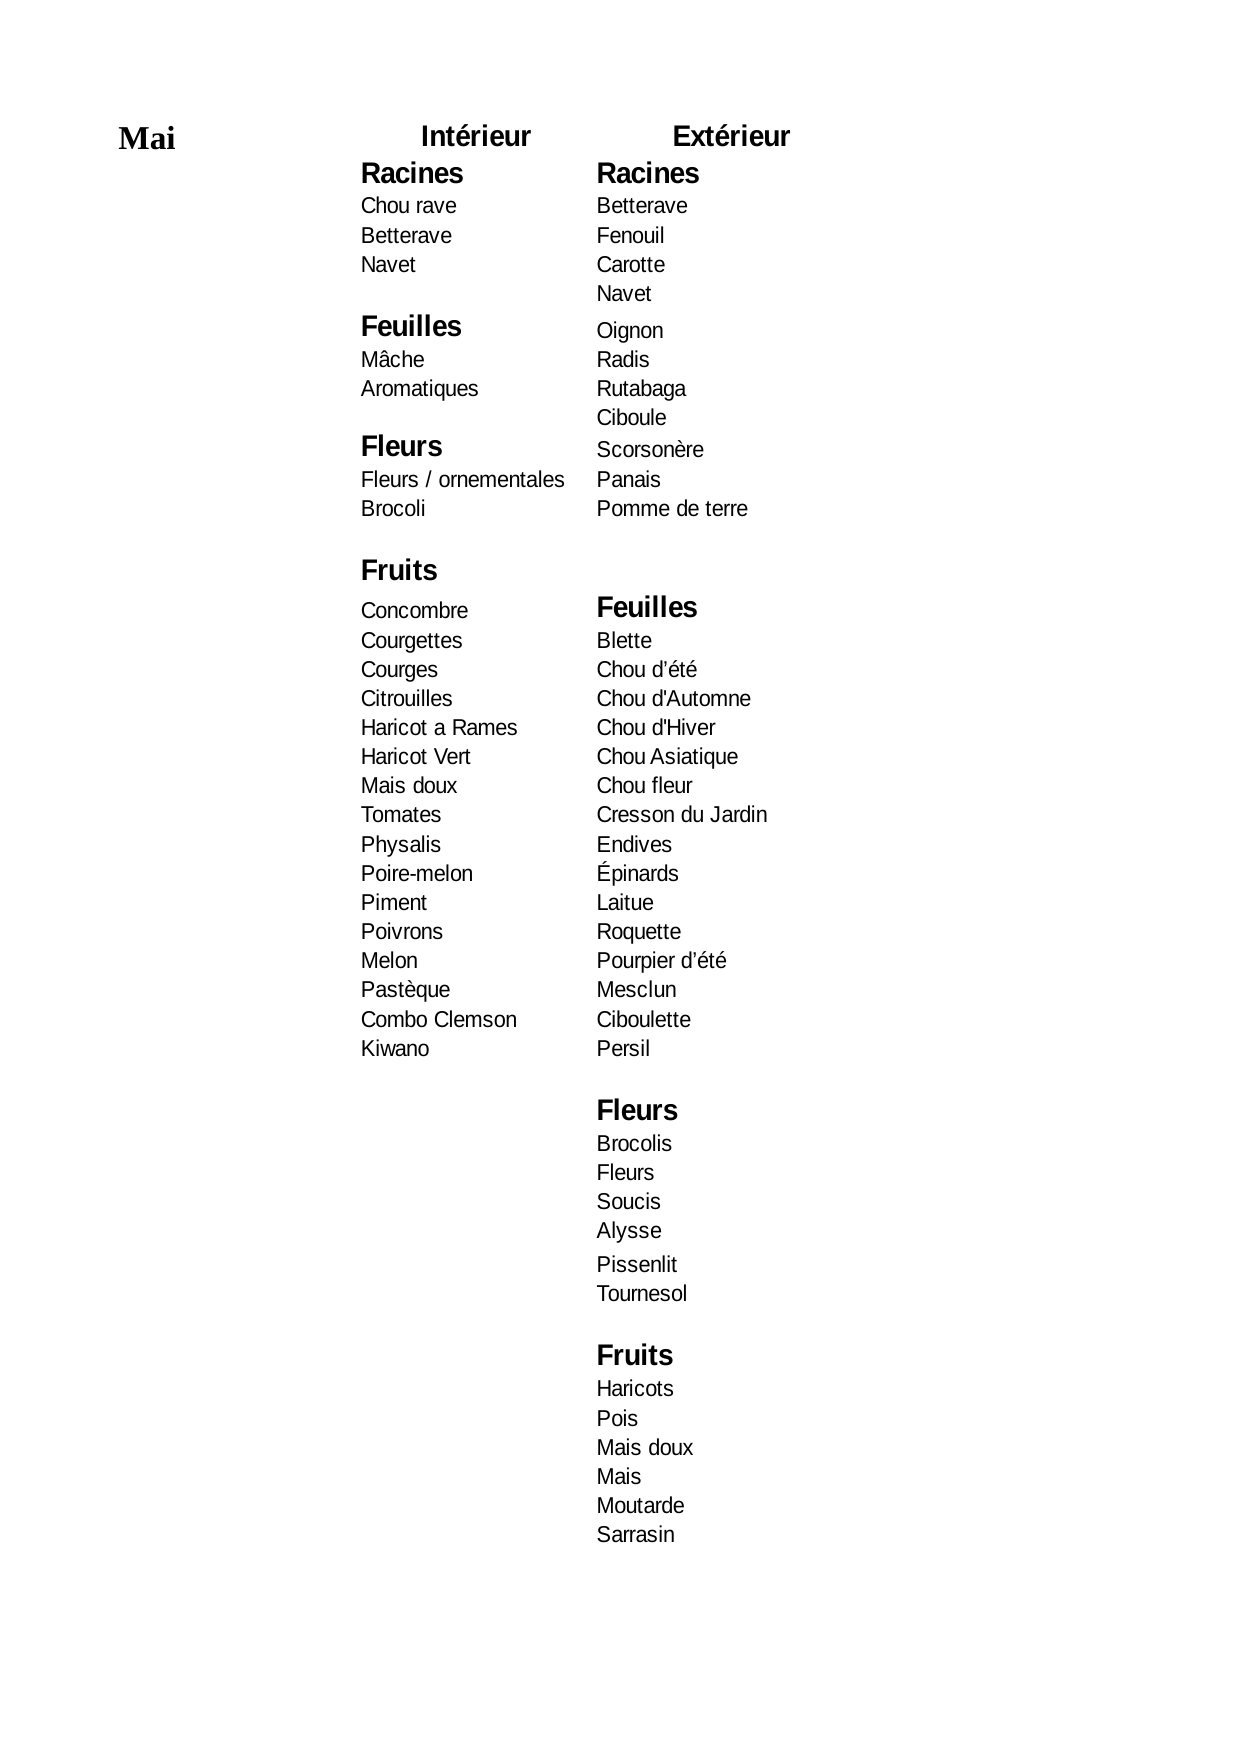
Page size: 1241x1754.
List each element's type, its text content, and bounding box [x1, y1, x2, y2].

text Mai [118, 118, 1122, 156]
